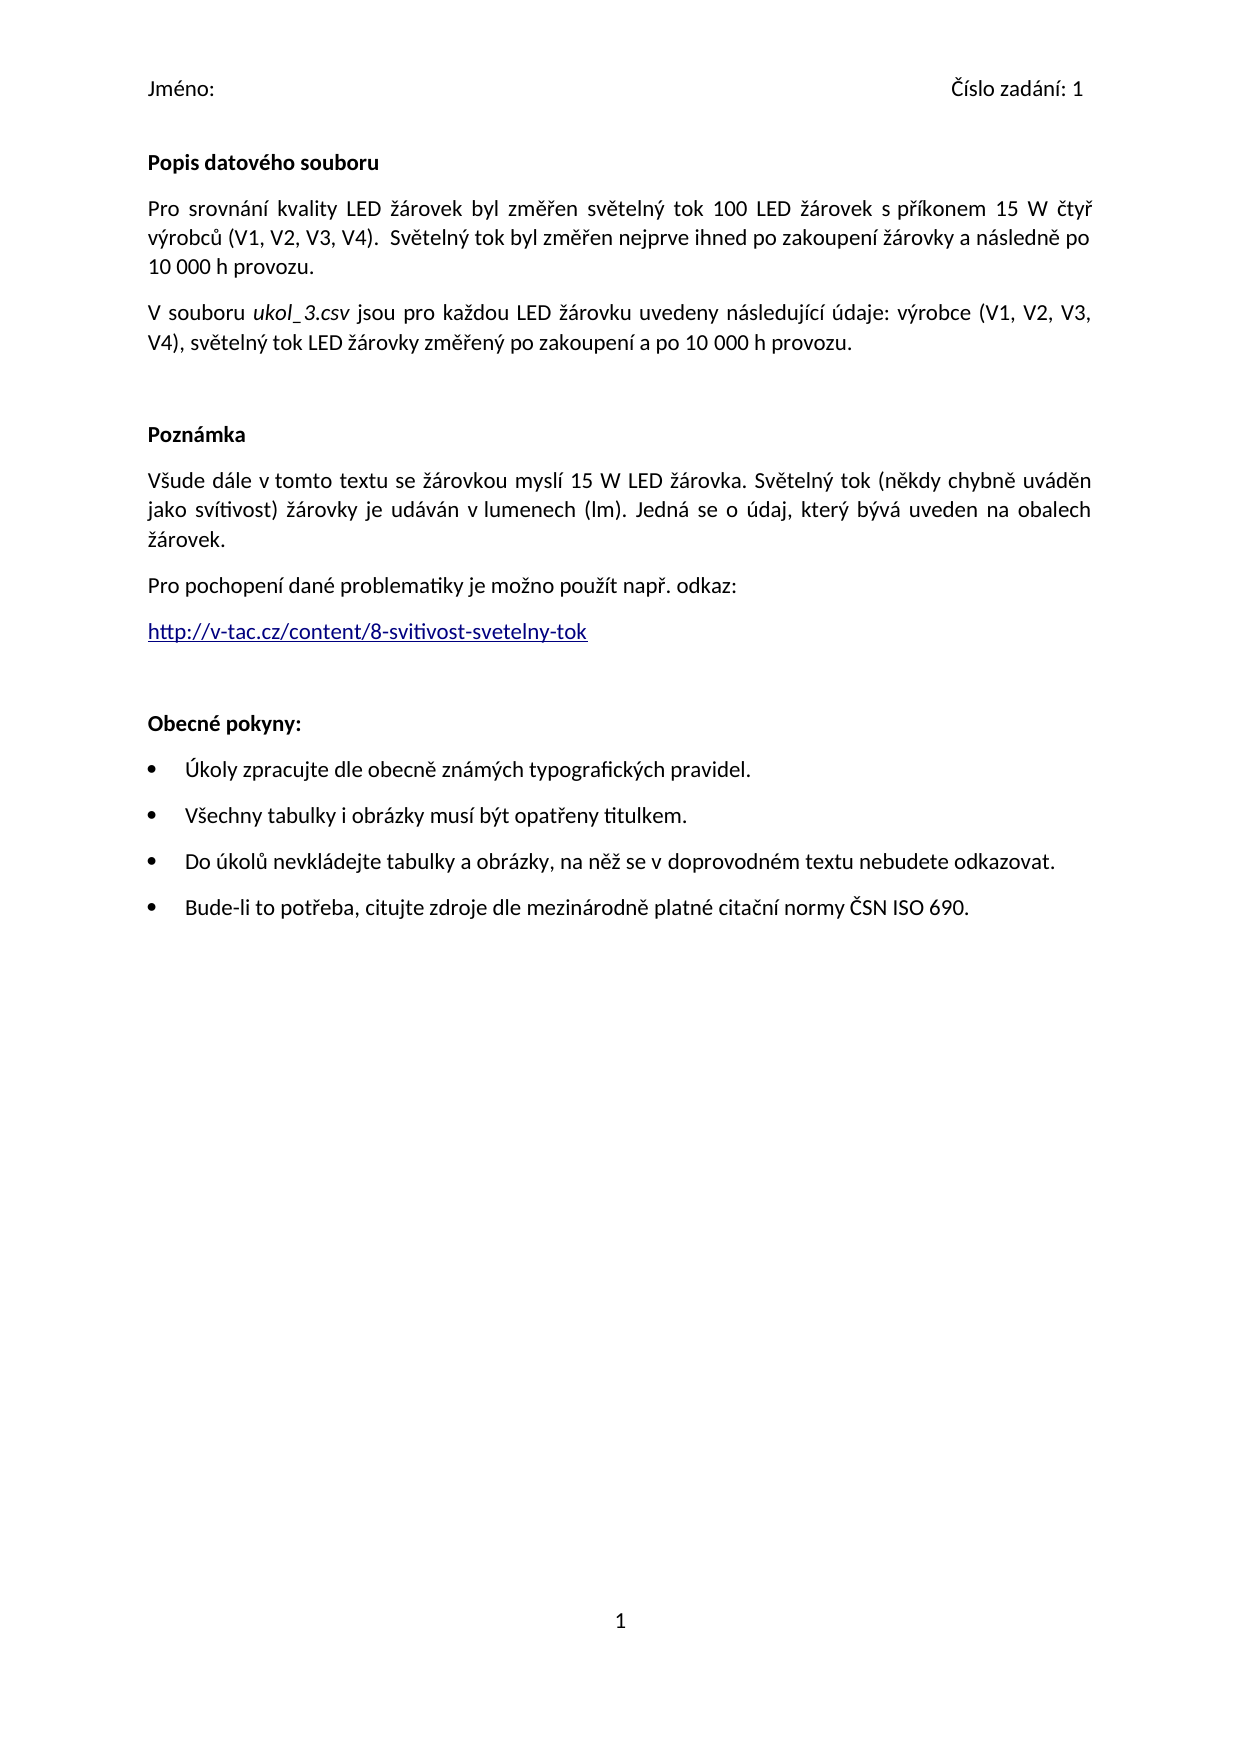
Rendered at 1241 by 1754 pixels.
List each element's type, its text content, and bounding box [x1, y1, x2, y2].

text Poznámka [148, 420, 1093, 448]
text Pro srovnání kvality LED žárovek byl změřen světelný tok 100 LED žárovek s příkonem 15 W čtyř výrobců (V1, V2, V3, V4). Světelný tok byl změřen nejprve ihned po zakoupení žárovky a následně po 10 000 h provozu. [148, 194, 1093, 280]
text Všude dále v tomto textu se žárovkou myslí 15 W LED žárovka. Světelný tok (někdy chybně uváděn jako svítivost) žárovky je udáván v lumenech (lm). Jedná se o údaj, který bývá uveden na obalech žárovek. [148, 466, 1093, 553]
list Bude-li to potřeba, citujte zdroje dle mezinárodně platné citační normy ČSN ISO 690. [148, 893, 1093, 921]
text Obecné pokyny: [148, 709, 1093, 737]
list Do úkolů nevkládejte tabulky a obrázky, na něž se v doprovodném textu nebudete odkazovat. [148, 847, 1093, 875]
list Úkoly zpracujte dle obecně známých typografických pravidel. [148, 755, 1093, 783]
text Pro pochopení dané problematiky je možno použít např. odkaz: [148, 571, 1093, 599]
text http://v-tac.cz/content/8-svitivost-svetelny-tok [148, 617, 1093, 645]
text Popis datového souboru [148, 148, 1093, 176]
list Všechny tabulky i obrázky musí být opatřeny titulkem. [148, 801, 1093, 829]
text V souboru ukol_3.csv jsou pro každou LED žárovku uvedeny následující údaje: výrobce (V1, V2, V3, V4), světelný tok LED žárovky změřený po zakoupení a po 10 000 h provozu. [148, 298, 1093, 356]
